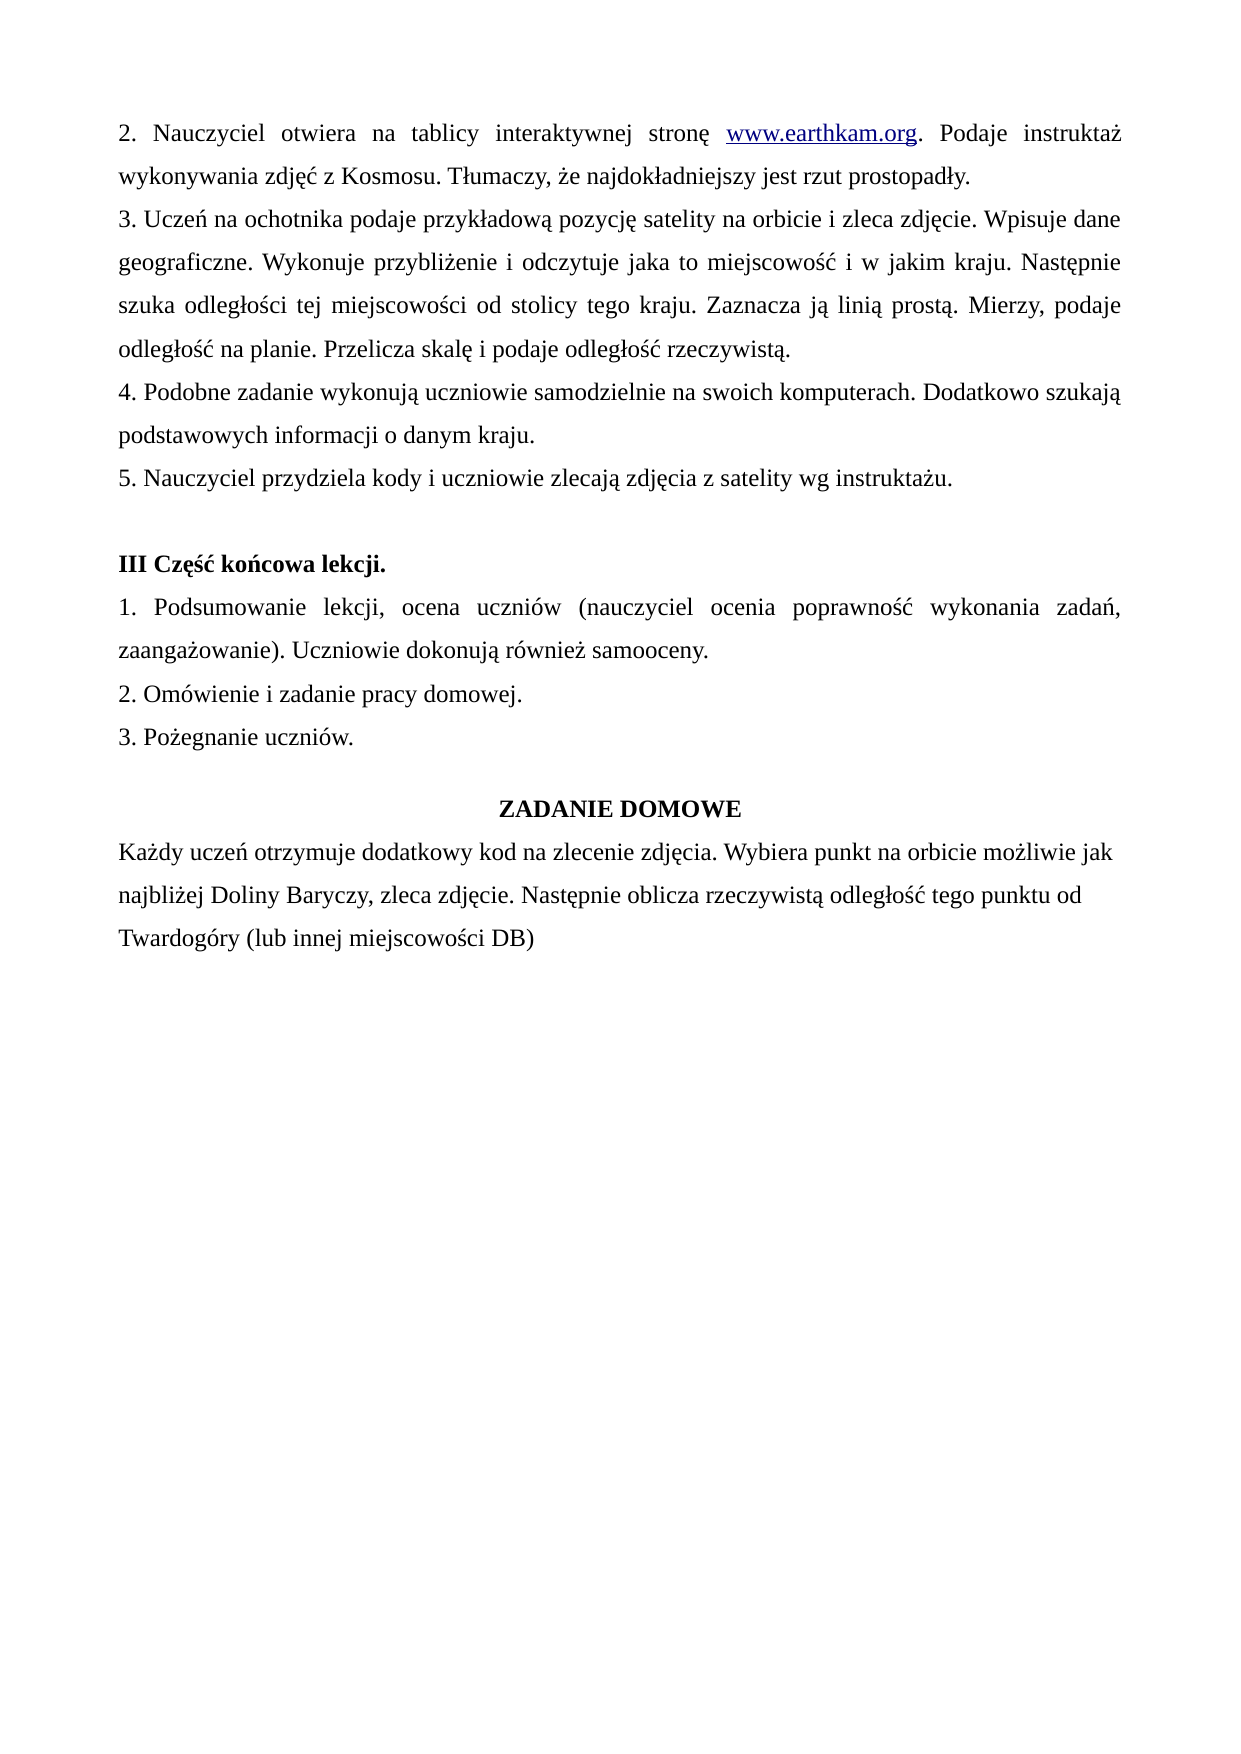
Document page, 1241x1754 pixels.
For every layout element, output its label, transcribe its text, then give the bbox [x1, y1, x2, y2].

text III Część końcowa lekcji. [118, 549, 1122, 578]
text 1. Podsumowanie lekcji, ocena uczniów (nauczyciel ocenia poprawność wykonania zadań, zaangażowanie). Uczniowie dokonują również samooceny. [118, 592, 1122, 664]
text 3. Pożegnanie uczniów. [118, 722, 1122, 751]
text Każdy uczeń otrzymuje dodatkowy kod na zlecenie zdjęcia. Wybiera punkt na orbicie możliwie jak najbliżej Doliny Baryczy, zleca zdjęcie. Następnie oblicza rzeczywistą odległość tego punktu od Twardogóry (lub innej miejscowości DB) [118, 837, 1122, 952]
text ZADANIE DOMOWE [118, 794, 1122, 822]
text 4. Podobne zadanie wykonują uczniowie samodzielnie na swoich komputerach. Dodatkowo szukają podstawowych informacji o danym kraju. [118, 377, 1122, 449]
text 3. Uczeń na ochotnika podaje przykładową pozycję satelity na orbicie i zleca zdjęcie. Wpisuje dane geograficzne. Wykonuje przybliżenie i odczytuje jaka to miejscowość i w jakim kraju. Następnie szuka odległości tej miejscowości od stolicy tego kraju. Zaznacza ją linią prostą. Mierzy, podaje odległość na planie. Przelicza skalę i podaje odległość rzeczywistą. [118, 204, 1122, 362]
text 5. Nauczyciel przydziela kody i uczniowie zlecają zdjęcia z satelity wg instruktażu. [118, 463, 1122, 492]
text 2. Nauczyciel otwiera na tablicy interaktywnej stronę www.earthkam.org. Podaje instruktaż wykonywania zdjęć z Kosmosu. Tłumaczy, że najdokładniejszy jest rzut prostopadły. [118, 118, 1122, 190]
text 2. Omówienie i zadanie pracy domowej. [118, 679, 1122, 707]
